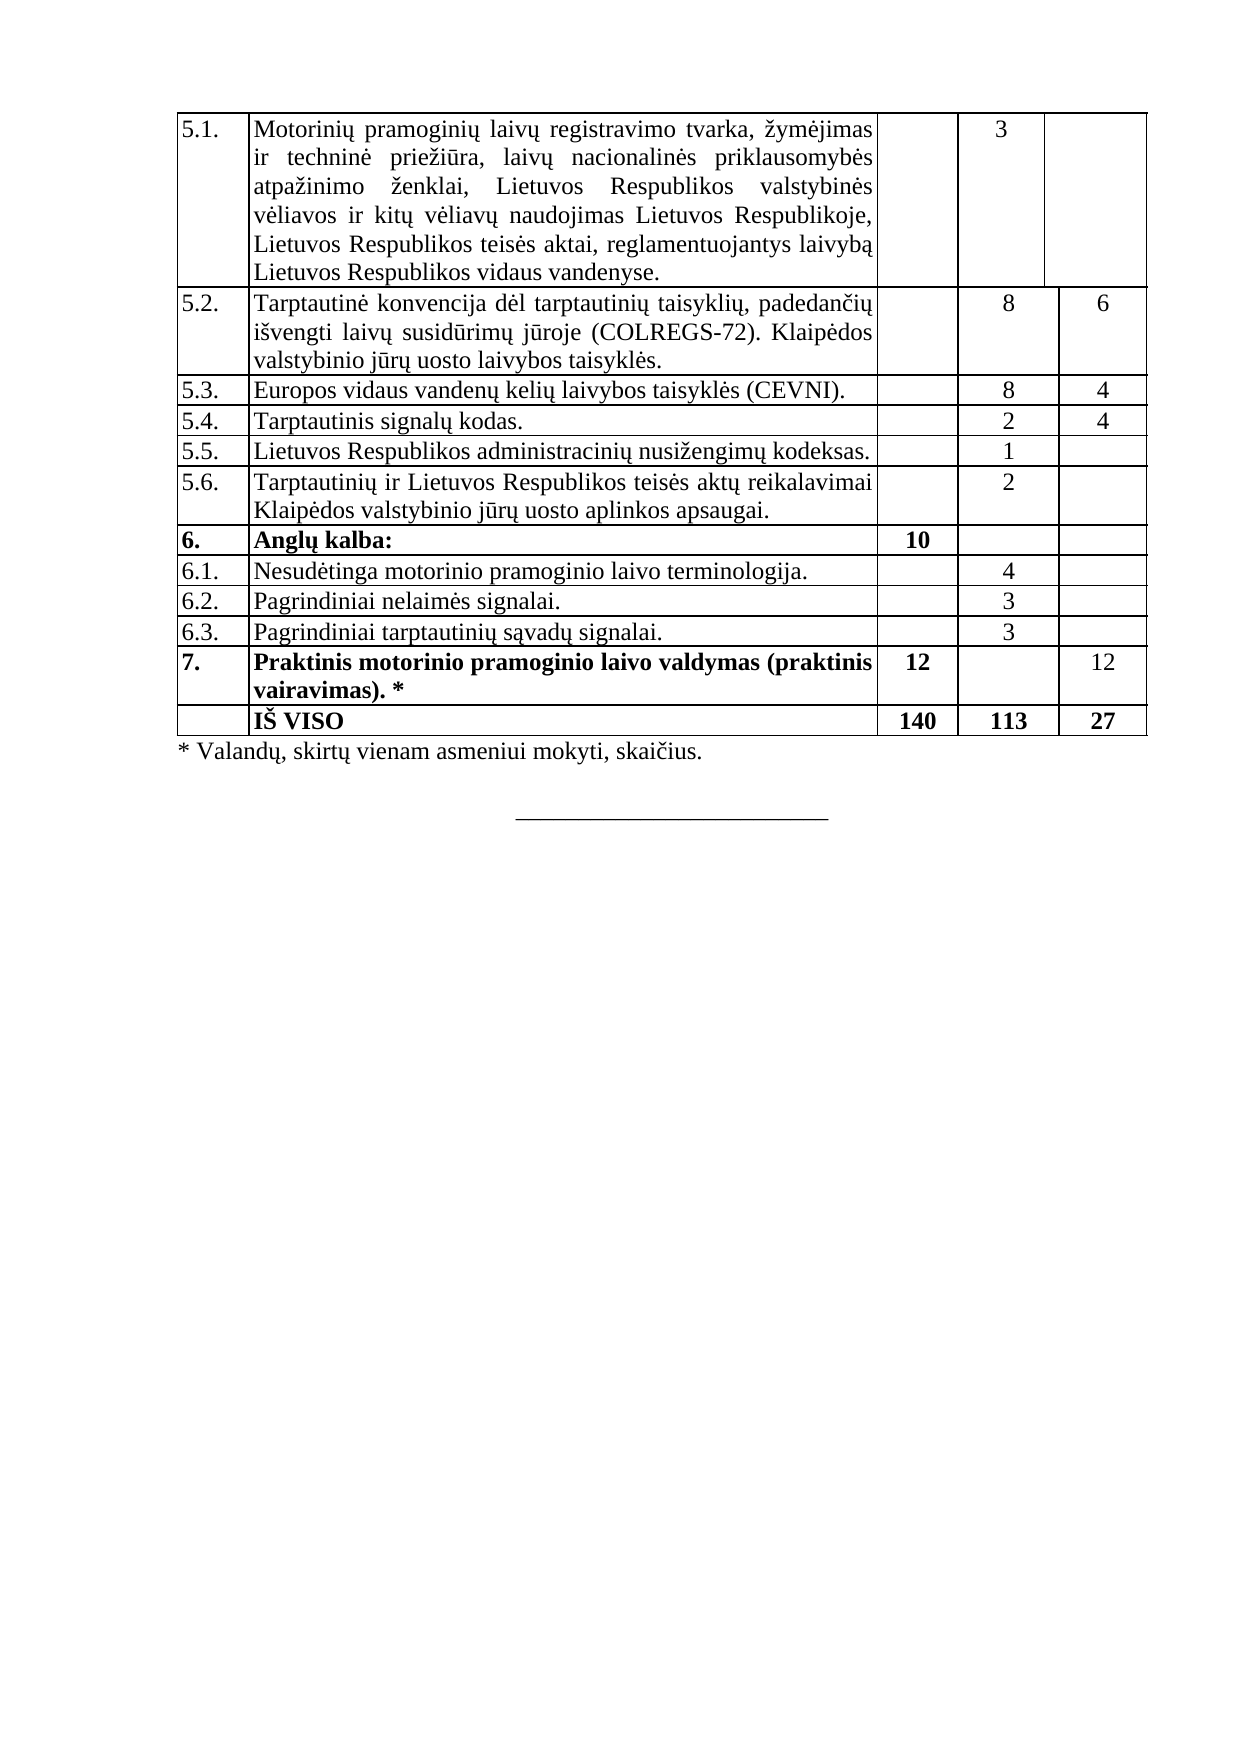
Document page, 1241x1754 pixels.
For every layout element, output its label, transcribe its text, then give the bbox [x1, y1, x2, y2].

table_cell 2 [959, 467, 1058, 524]
table_cell 6 [1060, 288, 1146, 374]
table_cell [878, 467, 957, 524]
table_cell 3 [959, 114, 1044, 286]
table_cell 140 [878, 706, 882, 735]
table_cell [878, 406, 882, 435]
table_cell 12 [878, 647, 957, 704]
table_cell [1142, 526, 1146, 554]
text _________________________ [177, 794, 1166, 822]
table_cell [1060, 467, 1146, 524]
table_cell [1045, 114, 1146, 286]
text * Valandų, skirtų vienam asmeniui mokyti, skaičius. [177, 736, 1166, 765]
table_cell 4 [1142, 406, 1146, 435]
table_cell [878, 556, 882, 585]
table_cell 5.2. [178, 288, 248, 374]
table_cell 27 [1142, 706, 1146, 735]
table_cell [959, 647, 1058, 704]
table_cell 12 [1060, 647, 1146, 704]
table_cell [878, 617, 882, 645]
table_cell [878, 288, 957, 374]
table_cell 5.6. [178, 467, 248, 524]
table_cell 10 [878, 526, 882, 554]
table_cell [878, 436, 882, 465]
table_cell [1142, 586, 1146, 615]
table_cell [1142, 436, 1146, 465]
table_cell 7. [178, 647, 248, 704]
table_cell [878, 114, 957, 286]
table_cell 5.1. [178, 114, 248, 286]
table_cell 8 [959, 288, 1058, 374]
table_cell [878, 376, 882, 404]
table_cell [1142, 617, 1146, 645]
table_cell [1142, 556, 1146, 585]
table_cell [878, 586, 882, 615]
table_cell 4 [1142, 376, 1146, 404]
